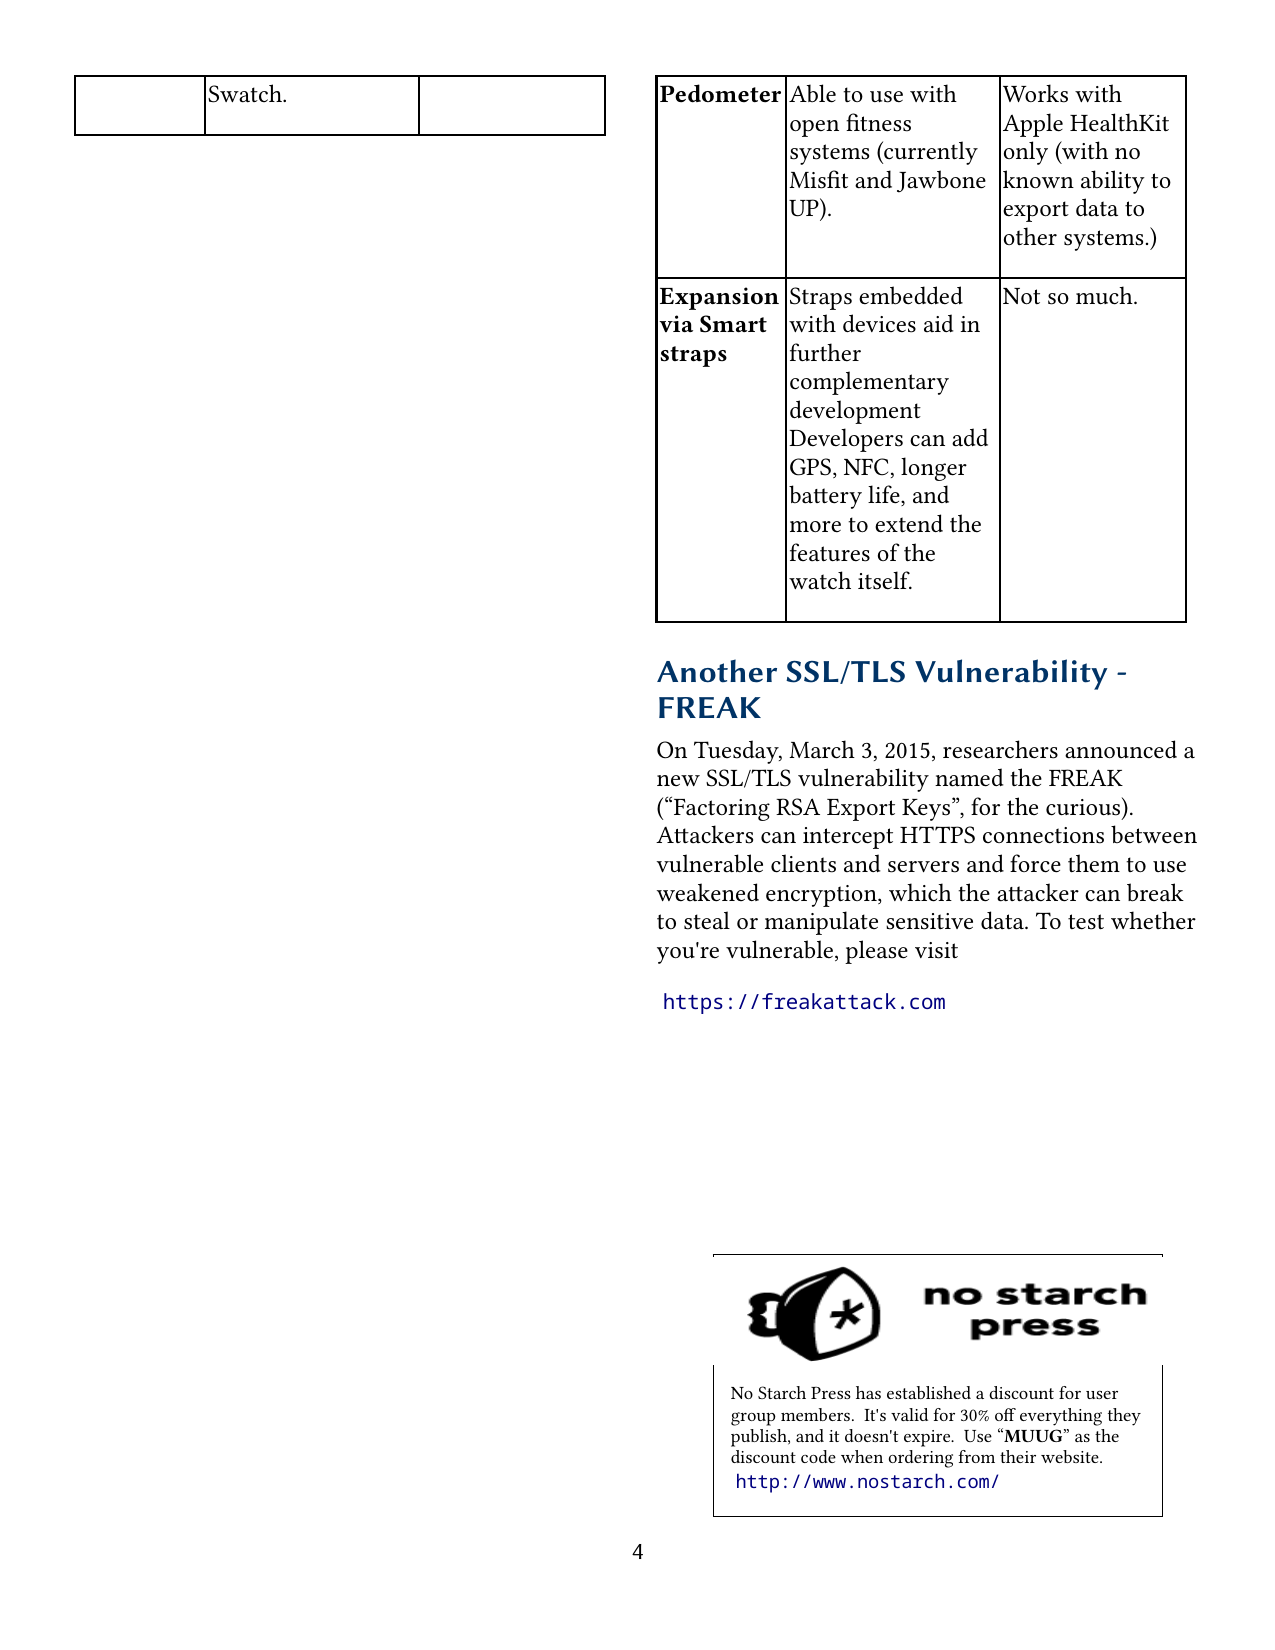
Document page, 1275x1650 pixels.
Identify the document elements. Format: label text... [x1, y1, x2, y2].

table_cell Pedometer [658, 77, 785, 277]
picture [712, 1257, 1200, 1365]
text No Starch Press has established a discount for user group members. It's valid for 30% off everything they publish, and it doesn't expire. Use “MUUG” as the discount code when ordering from their website. [731, 1383, 1144, 1468]
table_cell Not so much. [1001, 279, 1185, 621]
table_cell Straps embedded with devices aid in further complementary development Developers can add GPS, NFC, longer battery life, and more to extend the features of the watch itself. [787, 279, 999, 621]
subtitle Another SSL/TLS Vulnerability - FREAK [656, 653, 1200, 727]
text https://freakattack.com [656, 987, 1200, 1015]
table_cell [420, 77, 604, 134]
table_cell Swatch. [206, 77, 418, 134]
table_cell Works with Apple HealthKit only (with no known ability to export data to other systems.) [1001, 77, 1185, 277]
table_cell [76, 77, 204, 134]
table_cell Able to use with open fitness systems (currently Misfit and Jawbone UP). [787, 77, 999, 277]
text http://www.nostarch.com/ [731, 1468, 1144, 1494]
table_cell Expansion via Smart straps [658, 279, 785, 621]
text On Tuesday, March 3, 2015, researchers announced a new SSL/TLS vulnerability named the FREAK (“Factoring RSA Export Keys”, for the curious). Attackers can intercept HTTPS connections between vulnerable clients and servers and force them to use weakened encryption, which the attacker can break to steal or manipulate sensitive data. To test whether you're vulnerable, please visit [656, 736, 1200, 964]
